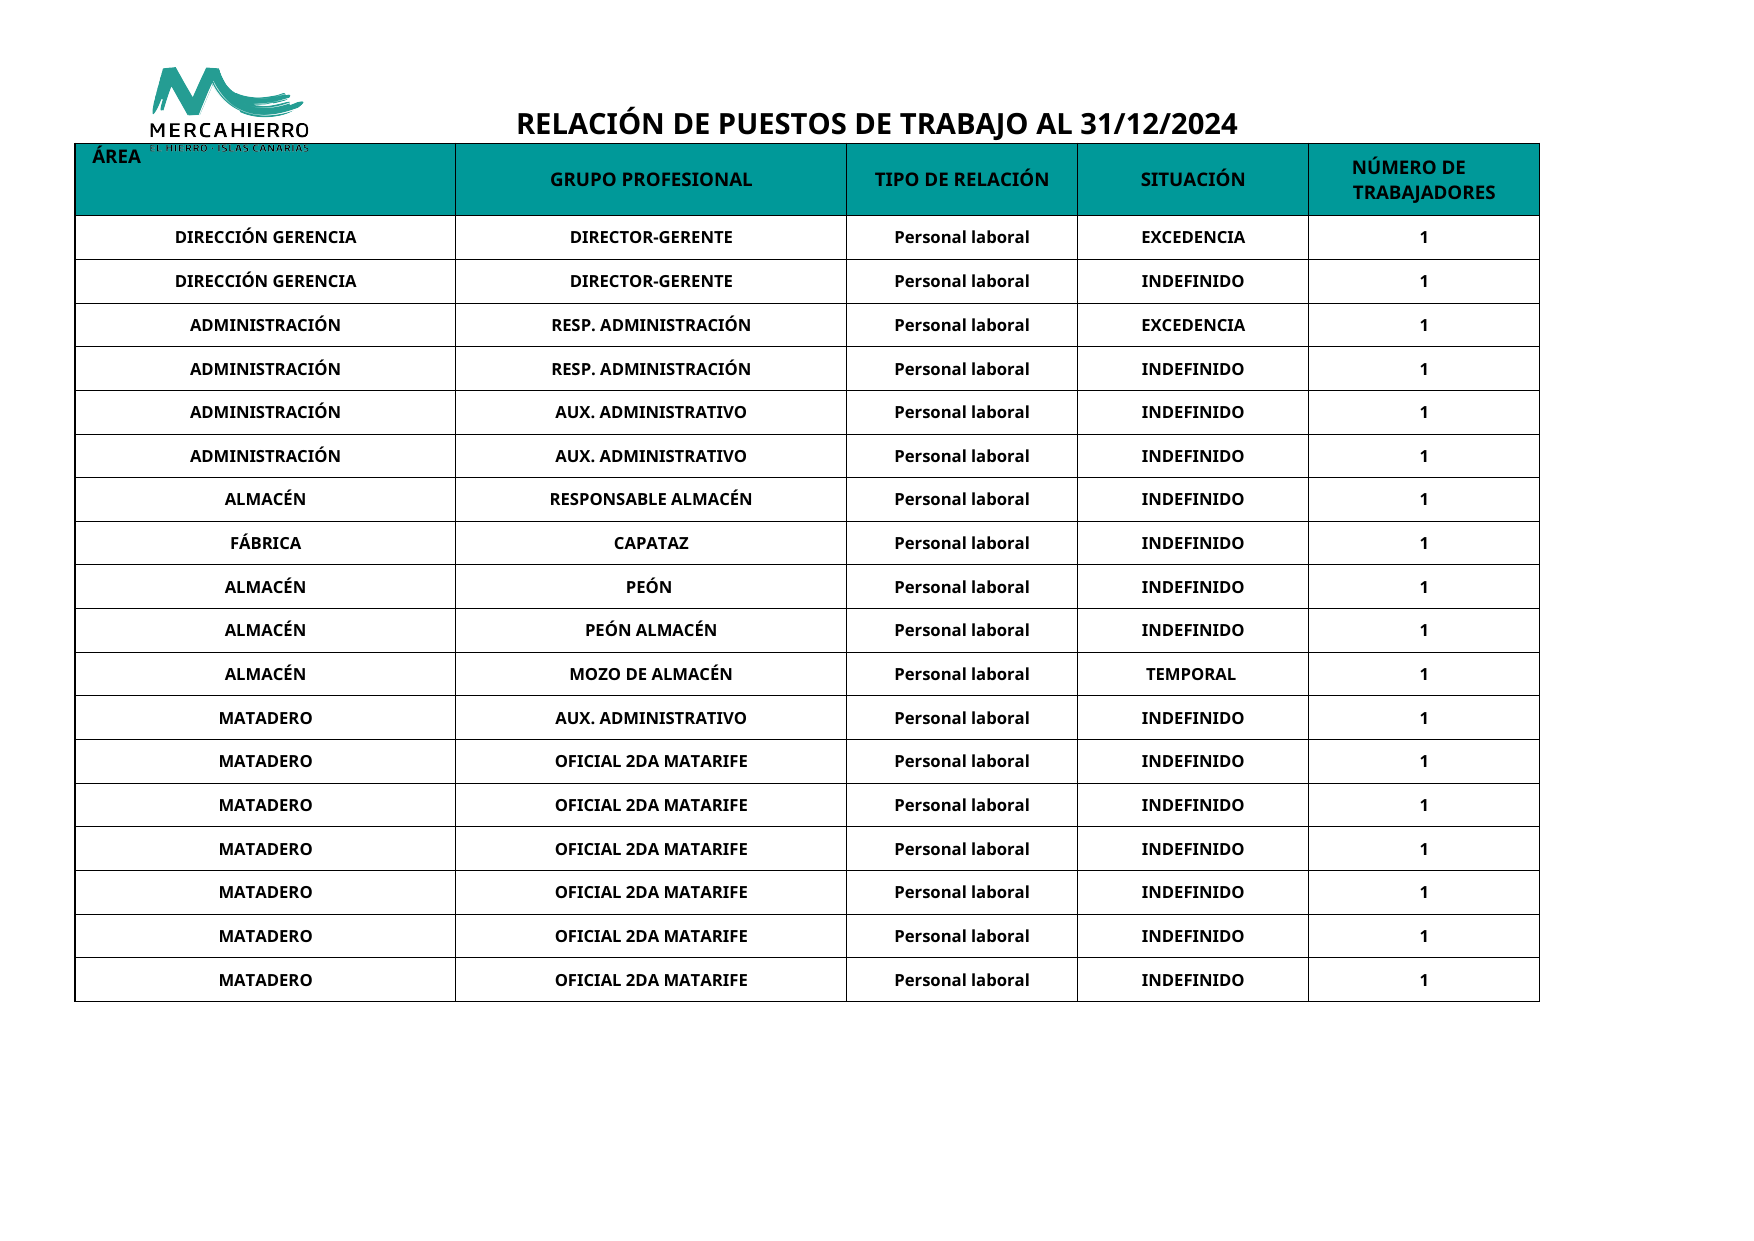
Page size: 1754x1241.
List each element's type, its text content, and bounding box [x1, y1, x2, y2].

table_cell ALMACÉN [76, 478, 455, 521]
table_cell Personal laboral [847, 784, 1077, 826]
table_cell MATADERO [76, 915, 455, 957]
table_cell Personal laboral [847, 522, 1077, 564]
table_cell OFICIAL 2DA MATARIFE [456, 827, 846, 870]
table_cell 1 [1309, 740, 1539, 783]
table_cell MATADERO [76, 871, 455, 913]
table_cell INDEFINIDO [1078, 347, 1308, 390]
table_cell OFICIAL 2DA MATARIFE [456, 871, 846, 913]
table_cell PEÓN [456, 565, 846, 608]
table_cell 1 [1309, 609, 1539, 652]
table_cell DIRECTOR-GERENTE [456, 216, 846, 259]
table_cell 1 [1309, 696, 1539, 739]
table_cell INDEFINIDO [1078, 565, 1308, 608]
table_cell AUX. ADMINISTRATIVO [456, 391, 846, 433]
table_cell INDEFINIDO [1078, 609, 1308, 652]
table_cell 1 [1309, 784, 1539, 826]
table_cell AUX. ADMINISTRATIVO [456, 696, 846, 739]
table_cell DIRECTOR-GERENTE [456, 260, 846, 302]
table_cell INDEFINIDO [1078, 522, 1308, 564]
table_cell INDEFINIDO [1078, 435, 1308, 477]
table_cell 1 [1309, 435, 1539, 477]
table_cell ADMINISTRACIÓN [76, 304, 455, 346]
table_cell Personal laboral [847, 609, 1077, 652]
table_cell 1 [1309, 260, 1539, 302]
table_cell ALMACÉN [76, 565, 455, 608]
table_cell ALMACÉN [76, 609, 455, 652]
table_cell INDEFINIDO [1078, 958, 1308, 1001]
table_cell ADMINISTRACIÓN [76, 347, 455, 390]
table_cell INDEFINIDO [1078, 827, 1308, 870]
table_cell 1 [1309, 391, 1539, 433]
table_cell 1 [1309, 216, 1539, 259]
table_cell INDEFINIDO [1078, 784, 1308, 826]
table_cell Personal laboral [847, 827, 1077, 870]
table_cell ALMACÉN [76, 653, 455, 695]
table_cell 1 [1309, 522, 1539, 564]
table_cell INDEFINIDO [1078, 478, 1308, 521]
table_cell CAPATAZ [456, 522, 846, 564]
table_cell Personal laboral [847, 958, 1077, 1001]
table_cell 1 [1309, 565, 1539, 608]
table_cell OFICIAL 2DA MATARIFE [456, 915, 846, 957]
table_cell OFICIAL 2DA MATARIFE [456, 784, 846, 826]
table_cell 1 [1309, 347, 1539, 390]
table_cell Personal laboral [847, 347, 1077, 390]
table_cell ADMINISTRACIÓN [76, 435, 455, 477]
table_cell INDEFINIDO [1078, 871, 1308, 913]
table_cell Personal laboral [847, 260, 1077, 302]
table_cell MATADERO [76, 740, 455, 783]
table_cell PEÓN ALMACÉN [456, 609, 846, 652]
table_cell RESPONSABLE ALMACÉN [456, 478, 846, 521]
table_header ÁREA [76, 144, 455, 215]
table_cell Personal laboral [847, 565, 1077, 608]
table_cell 1 [1309, 915, 1539, 957]
table_cell 1 [1309, 478, 1539, 521]
table_cell OFICIAL 2DA MATARIFE [456, 740, 846, 783]
table_cell MATADERO [76, 958, 455, 1001]
table_cell MATADERO [76, 696, 455, 739]
table_cell Personal laboral [847, 478, 1077, 521]
table_cell Personal laboral [847, 740, 1077, 783]
table_cell INDEFINIDO [1078, 740, 1308, 783]
table_header TIPO DE RELACIÓN [847, 144, 1077, 215]
table_cell EXCEDENCIA [1078, 216, 1308, 259]
table_cell EXCEDENCIA [1078, 304, 1308, 346]
table_cell DIRECCIÓN GERENCIA [76, 216, 455, 259]
table_cell MOZO DE ALMACÉN [456, 653, 846, 695]
table_cell INDEFINIDO [1078, 696, 1308, 739]
table_cell RESP. ADMINISTRACIÓN [456, 304, 846, 346]
table_cell INDEFINIDO [1078, 391, 1308, 433]
table_cell OFICIAL 2DA MATARIFE [456, 958, 846, 1001]
table_header NÚMERO DE TRABAJADORES [1309, 144, 1539, 215]
table_cell AUX. ADMINISTRATIVO [456, 435, 846, 477]
table_cell ADMINISTRACIÓN [76, 391, 455, 433]
table_cell INDEFINIDO [1078, 915, 1308, 957]
table_cell MATADERO [76, 784, 455, 826]
table_cell 1 [1309, 653, 1539, 695]
table_cell Personal laboral [847, 915, 1077, 957]
table_cell TEMPORAL [1078, 653, 1308, 695]
table_cell Personal laboral [847, 871, 1077, 913]
table_cell 1 [1309, 304, 1539, 346]
table_cell MATADERO [76, 827, 455, 870]
table_cell RESP. ADMINISTRACIÓN [456, 347, 846, 390]
table_cell Personal laboral [847, 653, 1077, 695]
table_cell INDEFINIDO [1078, 260, 1308, 302]
table_cell Personal laboral [847, 696, 1077, 739]
table_cell DIRECCIÓN GERENCIA [76, 260, 455, 302]
table_cell 1 [1309, 958, 1539, 1001]
table_cell 1 [1309, 827, 1539, 870]
table_header SITUACIÓN [1078, 144, 1308, 215]
table_cell Personal laboral [847, 391, 1077, 433]
table_cell Personal laboral [847, 216, 1077, 259]
table_cell 1 [1309, 871, 1539, 913]
table_header GRUPO PROFESIONAL [456, 144, 846, 215]
table_cell Personal laboral [847, 304, 1077, 346]
table_cell FÁBRICA [76, 522, 455, 564]
table_cell Personal laboral [847, 435, 1077, 477]
